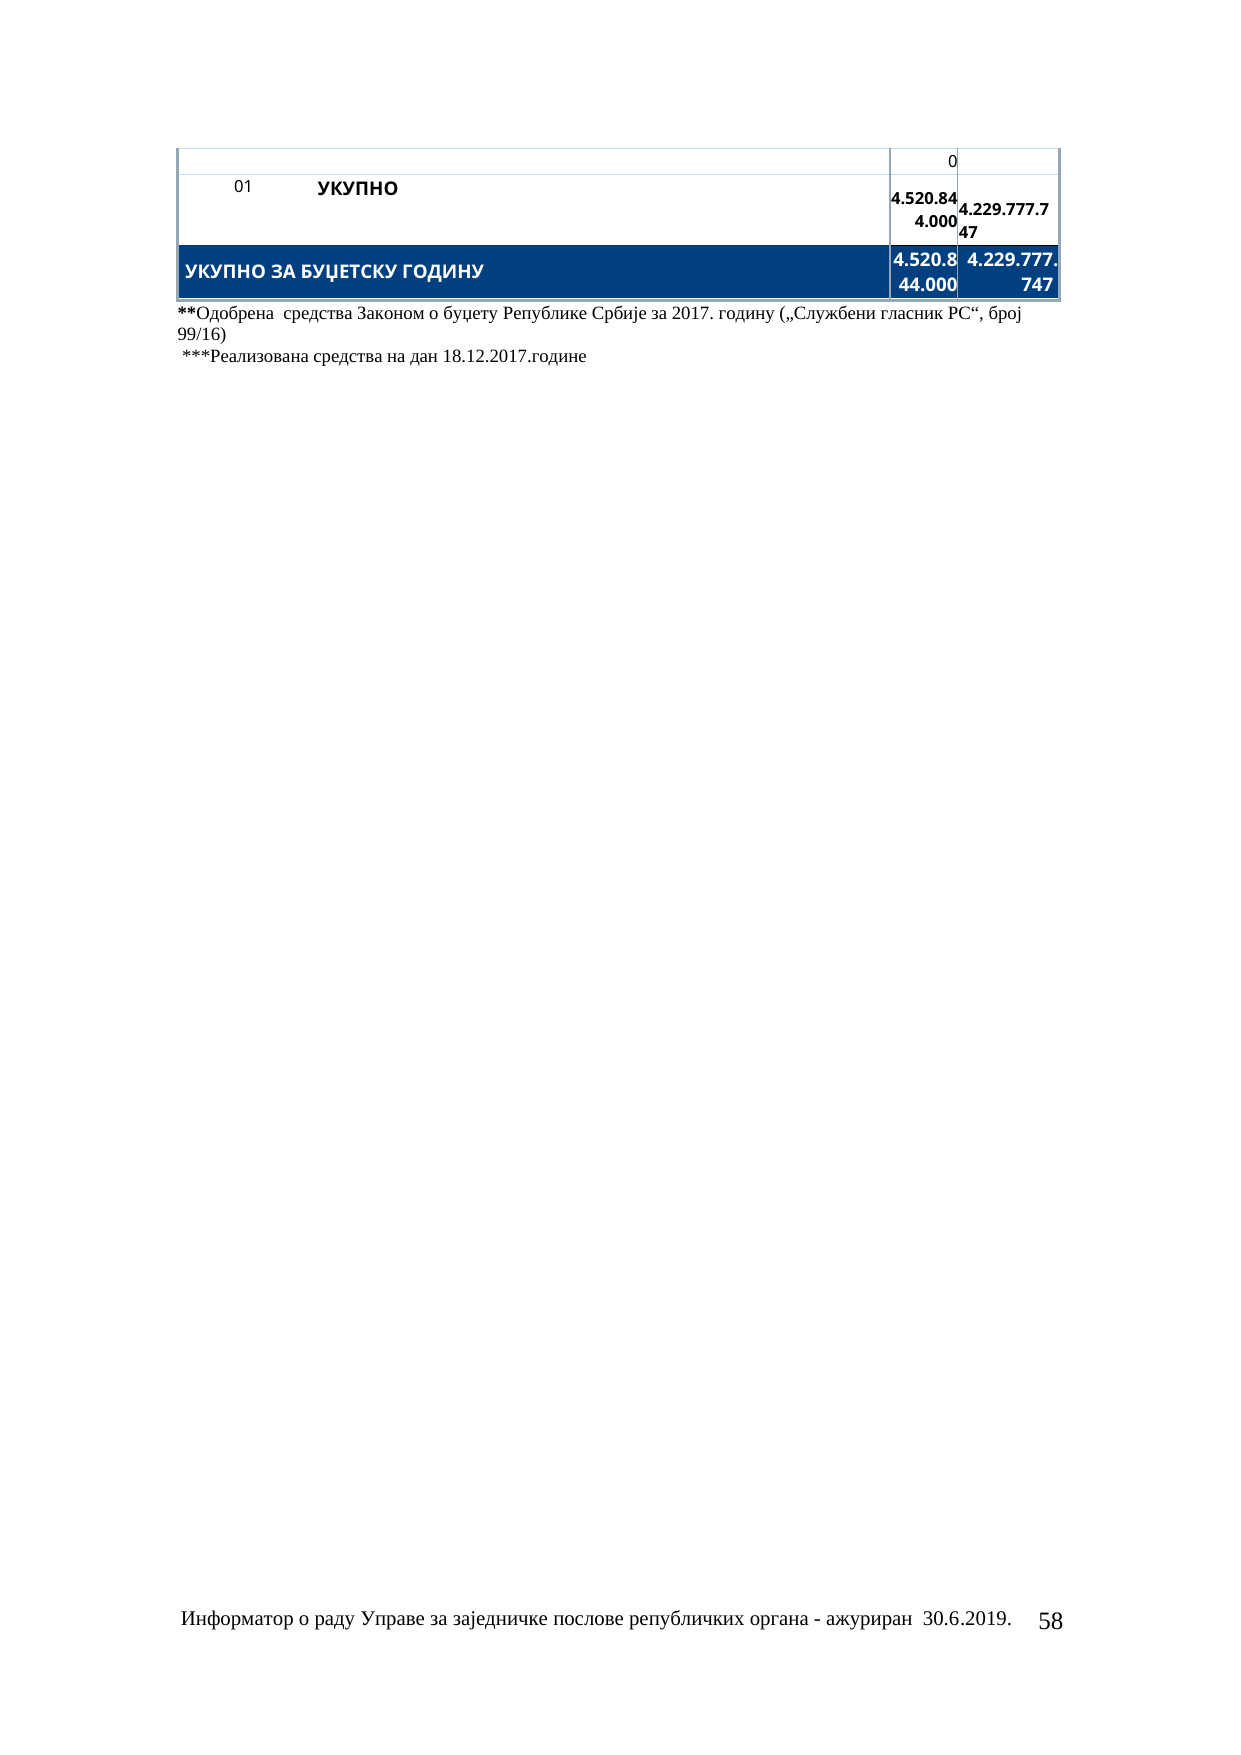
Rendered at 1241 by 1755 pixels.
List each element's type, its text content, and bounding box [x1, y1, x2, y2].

table_cell 4.229.777.747 [958, 246, 1058, 298]
table_cell 4.229.777.747 [958, 175, 1058, 245]
table_cell 0 [891, 149, 957, 173]
table_cell [958, 149, 1058, 173]
table_cell 4.520.844.000 [891, 175, 957, 245]
table_cell [179, 149, 310, 173]
table_cell УКУПНО ЗА БУЏЕТСКУ ГОДИНУ [179, 245, 889, 298]
table_cell 01 [179, 175, 310, 245]
table_cell 4.520.844.000 [891, 246, 957, 298]
text **Одобрена средства Законом о буџету Републике Србије за 2017. годину („Службени гласник РС“, број 99/16) [177, 302, 1063, 345]
text ***Реализована средства на дан 18.12.2017.године [177, 345, 1063, 366]
table_cell [310, 149, 889, 173]
table_cell УКУПНО [310, 175, 889, 245]
